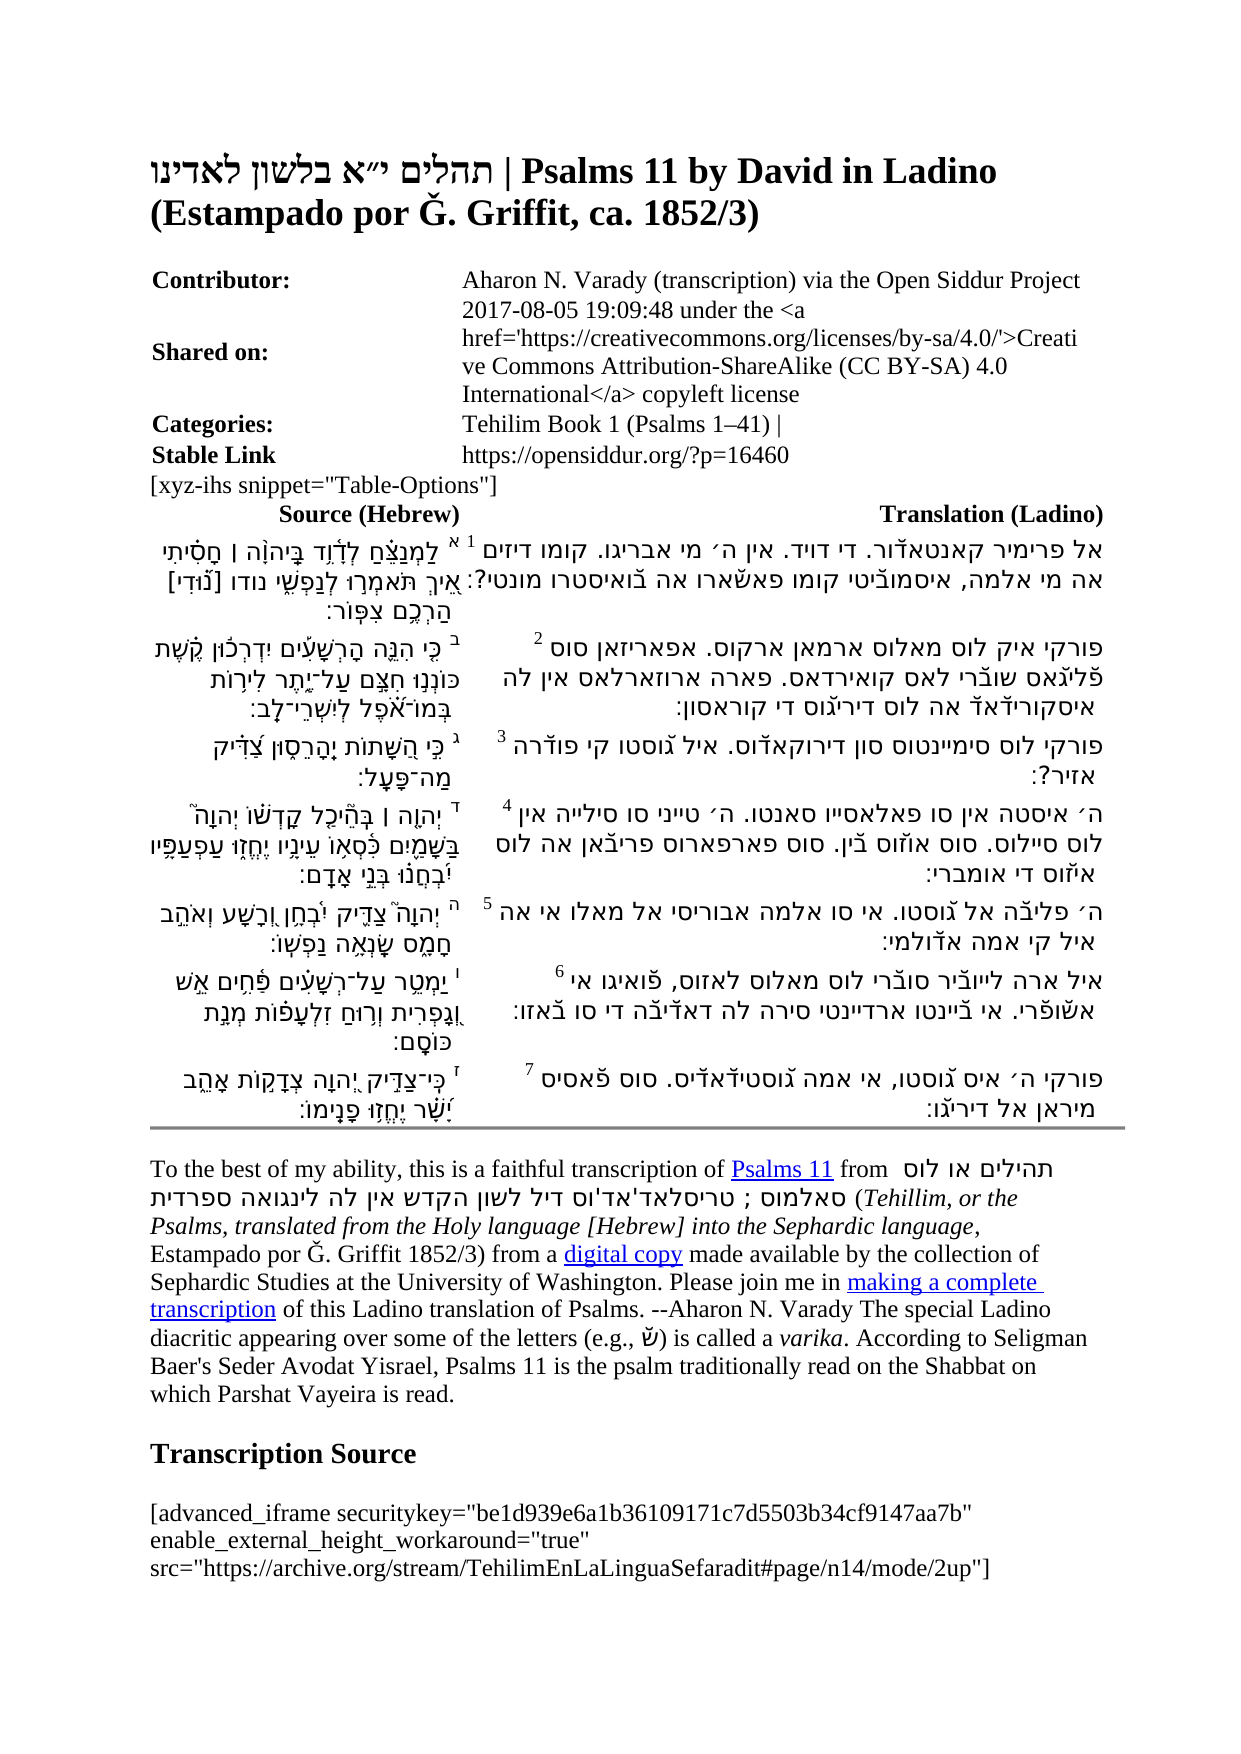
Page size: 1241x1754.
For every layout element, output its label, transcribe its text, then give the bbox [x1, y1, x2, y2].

text [advanced_iframe securitykey="be1d939e6a1b36109171c7d5503b34cf9147aa7b" enable_external_height_workaround="true" src="https://archive.org/stream/TehilimEnLaLinguaSefaradit#page/n14/mode/2up"] [150, 1499, 1090, 1582]
subtitle תהלים י״א בלשון לאדינו | Psalms 11 by David in Ladino (Estampado por Ǧ. Griffit, ca. 1852/3) [150, 150, 1090, 233]
table_cell 2 פורקי איק לוס מאלוס ארמאן ארקוס. אפאריזאן סוס פﬞליגﬞאס שובﬞרי לאס קואירדאס. פארה ארוזארלאס אין לה איסקורידﬞאדﬞ אה לוס דיריגﬞוס די קוראסון׃ [461, 627, 1105, 725]
table_header Source (Hebrew) [135, 499, 461, 529]
table_header Contributor: [150, 264, 460, 295]
table_header Translation (Ladino) [461, 499, 1105, 529]
text To the best of my ability, this is a faithful transcription of Psalms 11 from תהילים או לוס סאלמוס ; טריסלאד'אד'וס דיל לשון הקדש אין לה לינגואה ספרדית (Tehillim, or the Psalms, translated from the Holy language [Hebrew] into the Sephardic language, Estampado por Ǧ. Griffit 1852/3) from a digital copy made available by the collection of Sephardic Studies at the University of Washington. Please join me in making a complete transcription of this Ladino translation of Psalms. --Aharon N. Varady The special Ladino diacritic appearing over some of the letters (e.g., שﬞ) is called a varika. According to Seligman Baer's Seder Avodat Yisrael, Psalms 11 is the psalm traditionally read on the Shabbat on which Parshat Vayeira is read. [150, 1154, 1090, 1408]
table_cell ה יְהוָה֮ צַדִּ֪יק יִ֫בְחָ֥ן וְ֭רָשָׁע וְאֹהֵ֣ב חָמָ֑ס שָֽׂנְאָ֥ה נַפְשֽׁוֹ׃ [135, 891, 461, 960]
table_cell 2017-08-05 19:09:48 under the <a href='https://creativecommons.org/licenses/by-sa/4.0/'>Creative Commons Attribution-ShareAlike (CC BY-SA) 4.0 International</a> copyleft license [460, 295, 1090, 409]
table_cell 5 ה׳ פליבﬞה אל גﬞוסטו. אי סו אלמה אבוריסי אל מאלו אי אה איל קי אמה אדﬞולמי׃ [461, 891, 1105, 960]
table_cell Tehilim Book 1 (Psalms 1–41) | [460, 409, 1090, 440]
table_cell א לַמְנַצֵּ֗חַ לְדָ֫וִ֥ד בַּֽיהוָ֨ה ׀ חָסִ֗יתִי אֵ֭יךְ תֹּאמְר֣וּ לְנַפְשִׁ֑י נודו [נ֝֗וּדִי] הַרְכֶ֥ם צִפּֽוֹר׃ [135, 529, 461, 627]
table_cell Categories: [150, 409, 460, 440]
text [xyz-ihs snippet="Table-Options"] [150, 471, 1090, 498]
table_cell 1 אל פרימיר קאנטאדﬞור. די דויד. אין ה׳ מי אבריגו. קומו דיזים אה מי אלמה, איסמובﬞיטי קומו פאשﬞארו אה בﬞואיסטרו מונטי?׃ [461, 529, 1105, 627]
table_cell 6 איל ארה לייובﬞיר סובﬞרי לוס מאלוס לאזוס, פﬞואיגו אי אשﬞופﬞרי. אי בﬞיינטו ארדיינטי סירה לה דאדﬞיבﬞה די סו בﬞאזו׃ [461, 960, 1105, 1058]
table_cell 3 פורקי לוס סימיינטוס סון דירוקאדﬞוס. איל גﬞוסטו קי פודﬞרה אזיר?׃ [461, 725, 1105, 793]
table_header Aharon N. Varady (transcription) via the Open Siddur Project [460, 264, 1090, 295]
table_cell https://opensiddur.org/?p=16460 [460, 440, 1090, 471]
table_cell Shared on: [150, 295, 460, 409]
table_cell 4 ה׳ איסטה אין סו פאלאסייו סאנטו. ה׳ טייני סו סילייה אין לוס סיילוס. סוס אוזﬞוס בﬞין. סוס פארפארוס פריבﬞאן אה לוס איזﬞוס די אומברי׃ [461, 794, 1105, 891]
table_cell 7 פורקי ה׳ איס גﬞוסטו, אי אמה גﬞוסטידﬞאדﬞיס. סוס פﬞאסיס מיראן אל דיריגﬞו׃ [461, 1058, 1105, 1126]
table_cell ג כִּ֣י הַ֭שָּׁתוֹת יֵֽהָרֵס֑וּן צַ֝דִּ֗יק מַה־פָּעָֽל׃ [135, 725, 461, 793]
table_cell ב כִּ֤י הִנֵּ֪ה הָרְשָׁעִ֡ים יִדְרְכ֬וּן קֶ֗שֶׁת כּוֹנְנ֣וּ חִצָּ֣ם עַל־יֶ֑תֶר לִיר֥וֹת בְּמוֹ־אֹ֝֗פֶל לְיִשְׁרֵי־לֵֽב׃ [135, 627, 461, 725]
table_cell ו יַמְטֵ֥ר עַל־רְשָׁעִ֗ים פַּ֫חִ֥ים אֵ֣שׁ וְ֭גָפְרִית וְר֥וּחַ זִלְעָפ֗וֹת מְנָ֣ת כּוֹסָֽם׃ [135, 960, 461, 1058]
table_cell ד יְהוָ֤ה ׀ בְּֽהֵ֘יכַ֤ל קָדְשׁ֗וֹ יְהוָה֮ בַּשָּׁמַ֪יִם כִּ֫סְא֥וֹ עֵינָ֥יו יֶחֱז֑וּ עַפְעַפָּ֥יו יִ֝בְחֲנ֗וּ בְּנֵ֣י אָדָֽם׃ [135, 794, 461, 891]
subtitle Transcription Source [150, 1437, 1090, 1469]
table_cell Stable Link [150, 440, 460, 471]
table_cell ז כִּֽי־צַדִּ֣יק יְ֭הוָה צְדָק֣וֹת אָהֵ֑ב יָ֝שָׁ֗ר יֶחֱז֥וּ פָנֵֽימוֹ׃ [135, 1058, 461, 1126]
